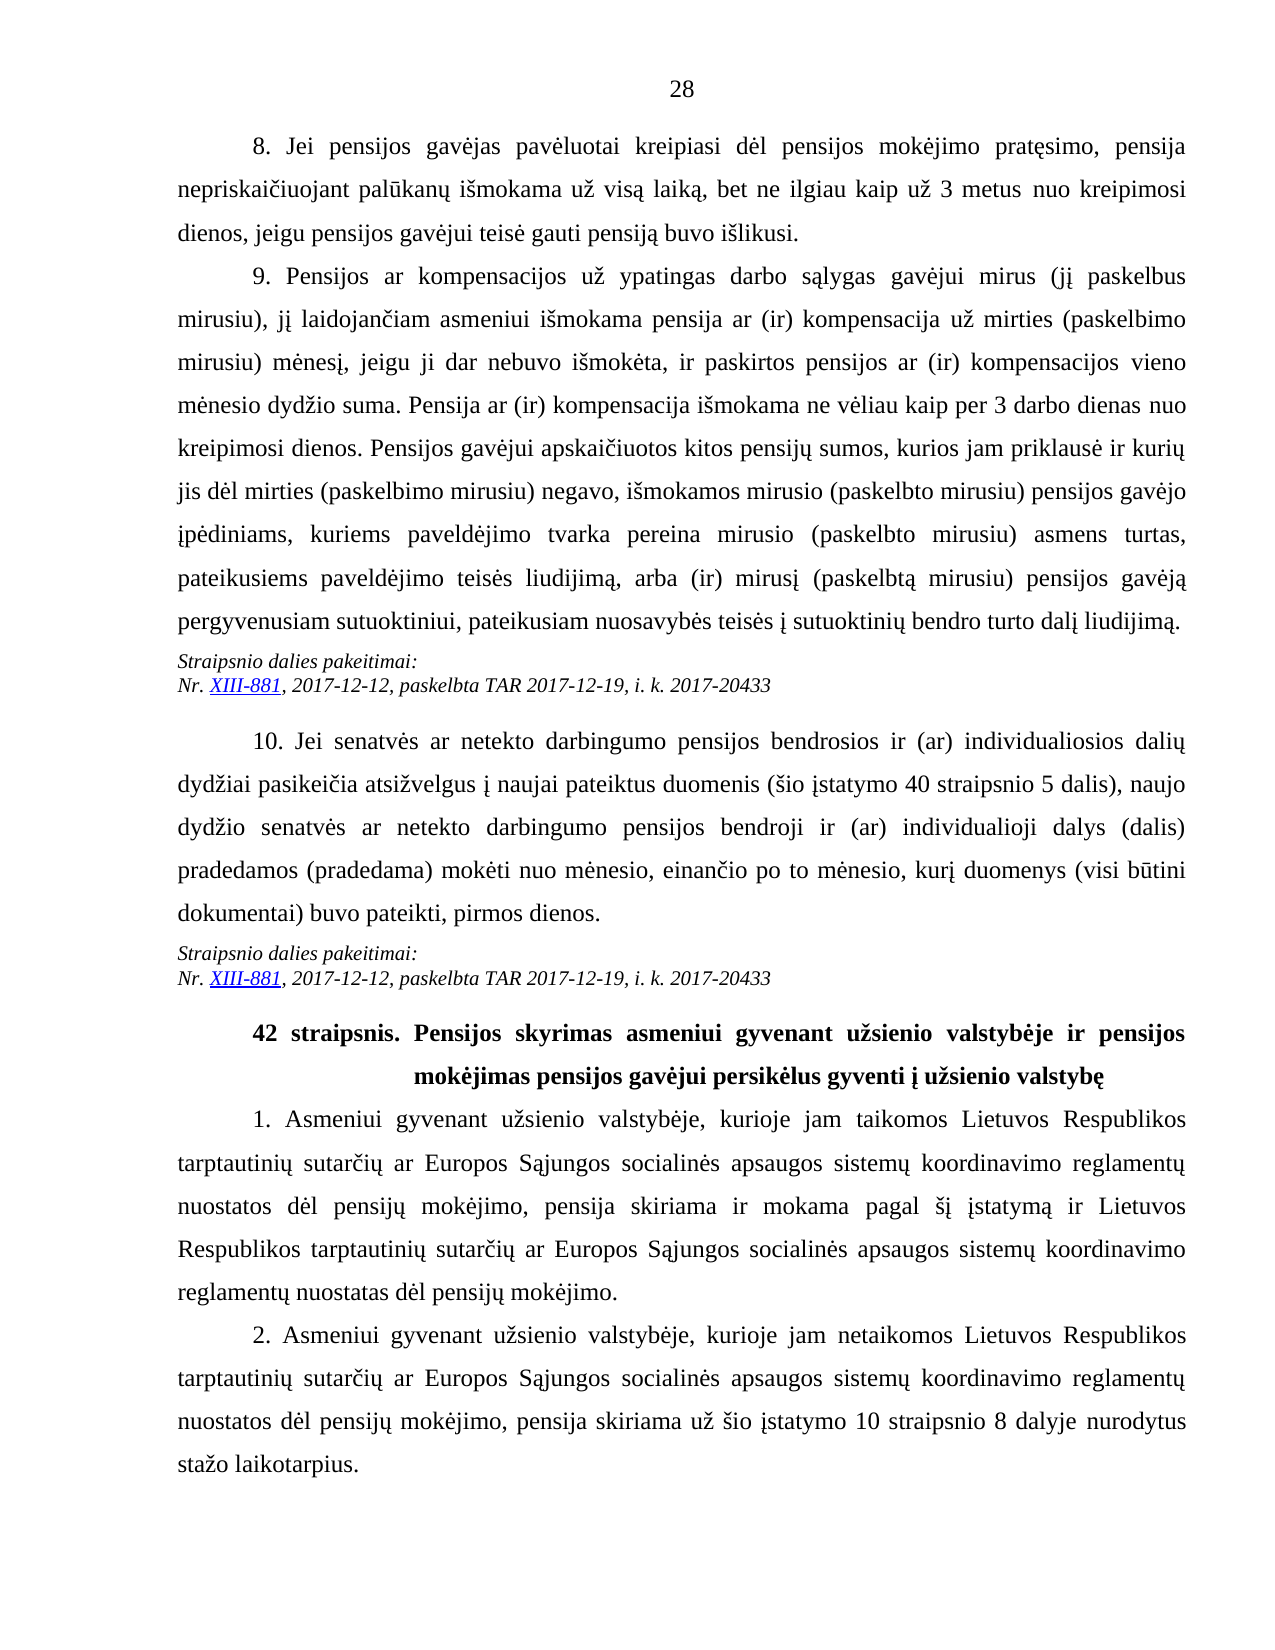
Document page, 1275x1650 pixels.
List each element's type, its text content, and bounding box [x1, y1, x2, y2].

text 1. Asmeniui gyvenant užsienio valstybėje, kurioje jam taikomos Lietuvos Respublikos tarptautinių sutarčių ar Europos Sąjungos socialinės apsaugos sistemų koordinavimo reglamentų nuostatos dėl pensijų mokėjimo, pensija skiriama ir mokama pagal šį įstatymą ir Lietuvos Respublikos tarptautinių sutarčių ar Europos Sąjungos socialinės apsaugos sistemų koordinavimo reglamentų nuostatas dėl pensijų mokėjimo. [177, 1104, 1186, 1306]
text 42 straipsnis. Pensijos skyrimas asmeniui gyvenant užsienio valstybėje ir pensijos mokėjimas pensijos gavėjui persikėlus gyventi į užsienio valstybę [252, 1018, 1186, 1090]
text 8. Jei pensijos gavėjas pavėluotai kreipiasi dėl pensijos mokėjimo pratęsimo, pensija nepriskaičiuojant palūkanų išmokama už visą laiką, bet ne ilgiau kaip už 3 metus nuo kreipimosi dienos, jeigu pensijos gavėjui teisė gauti pensiją buvo išlikusi. [177, 131, 1186, 246]
text 10. Jei senatvės ar netekto darbingumo pensijos bendrosios ir (ar) individualiosios dalių dydžiai pasikeičia atsižvelgus į naujai pateiktus duomenis (šio įstatymo 40 straipsnio 5 dalis), naujo dydžio senatvės ar netekto darbingumo pensijos bendroji ir (ar) individualioji dalys (dalis) pradedamos (pradedama) mokėti nuo mėnesio, einančio po to mėnesio, kurį duomenys (visi būtini dokumentai) buvo pateikti, pirmos dienos. [177, 726, 1186, 927]
text Nr. XIII-881, 2017-12-12, paskelbta TAR 2017-12-19, i. k. 2017-20433 [177, 965, 1186, 989]
text 2. Asmeniui gyvenant užsienio valstybėje, kurioje jam netaikomos Lietuvos Respublikos tarptautinių sutarčių ar Europos Sąjungos socialinės apsaugos sistemų koordinavimo reglamentų nuostatos dėl pensijų mokėjimo, pensija skiriama už šio įstatymo 10 straipsnio 8 dalyje nurodytus stažo laikotarpius. [177, 1320, 1186, 1478]
text 9. Pensijos ar kompensacijos už ypatingas darbo sąlygas gavėjui mirus (jį paskelbus mirusiu), jį laidojančiam asmeniui išmokama pensija ar (ir) kompensacija už mirties (paskelbimo mirusiu) mėnesį, jeigu ji dar nebuvo išmokėta, ir paskirtos pensijos ar (ir) kompensacijos vieno mėnesio dydžio suma. Pensija ar (ir) kompensacija išmokama ne vėliau kaip per 3 darbo dienas nuo kreipimosi dienos. Pensijos gavėjui apskaičiuotos kitos pensijų sumos, kurios jam priklausė ir kurių jis dėl mirties (paskelbimo mirusiu) negavo, išmokamos mirusio (paskelbto mirusiu) pensijos gavėjo įpėdiniams, kuriems paveldėjimo tvarka pereina mirusio (paskelbto mirusiu) asmens turtas, pateikusiems paveldėjimo teisės liudijimą, arba (ir) mirusį (paskelbtą mirusiu) pensijos gavėją pergyvenusiam sutuoktiniui, pateikusiam nuosavybės teisės į sutuoktinių bendro turto dalį liudijimą. [177, 261, 1186, 634]
text Straipsnio dalies pakeitimai: [177, 941, 1186, 965]
text Nr. XIII-881, 2017-12-12, paskelbta TAR 2017-12-19, i. k. 2017-20433 [177, 673, 1186, 697]
text Straipsnio dalies pakeitimai: [177, 649, 1186, 673]
